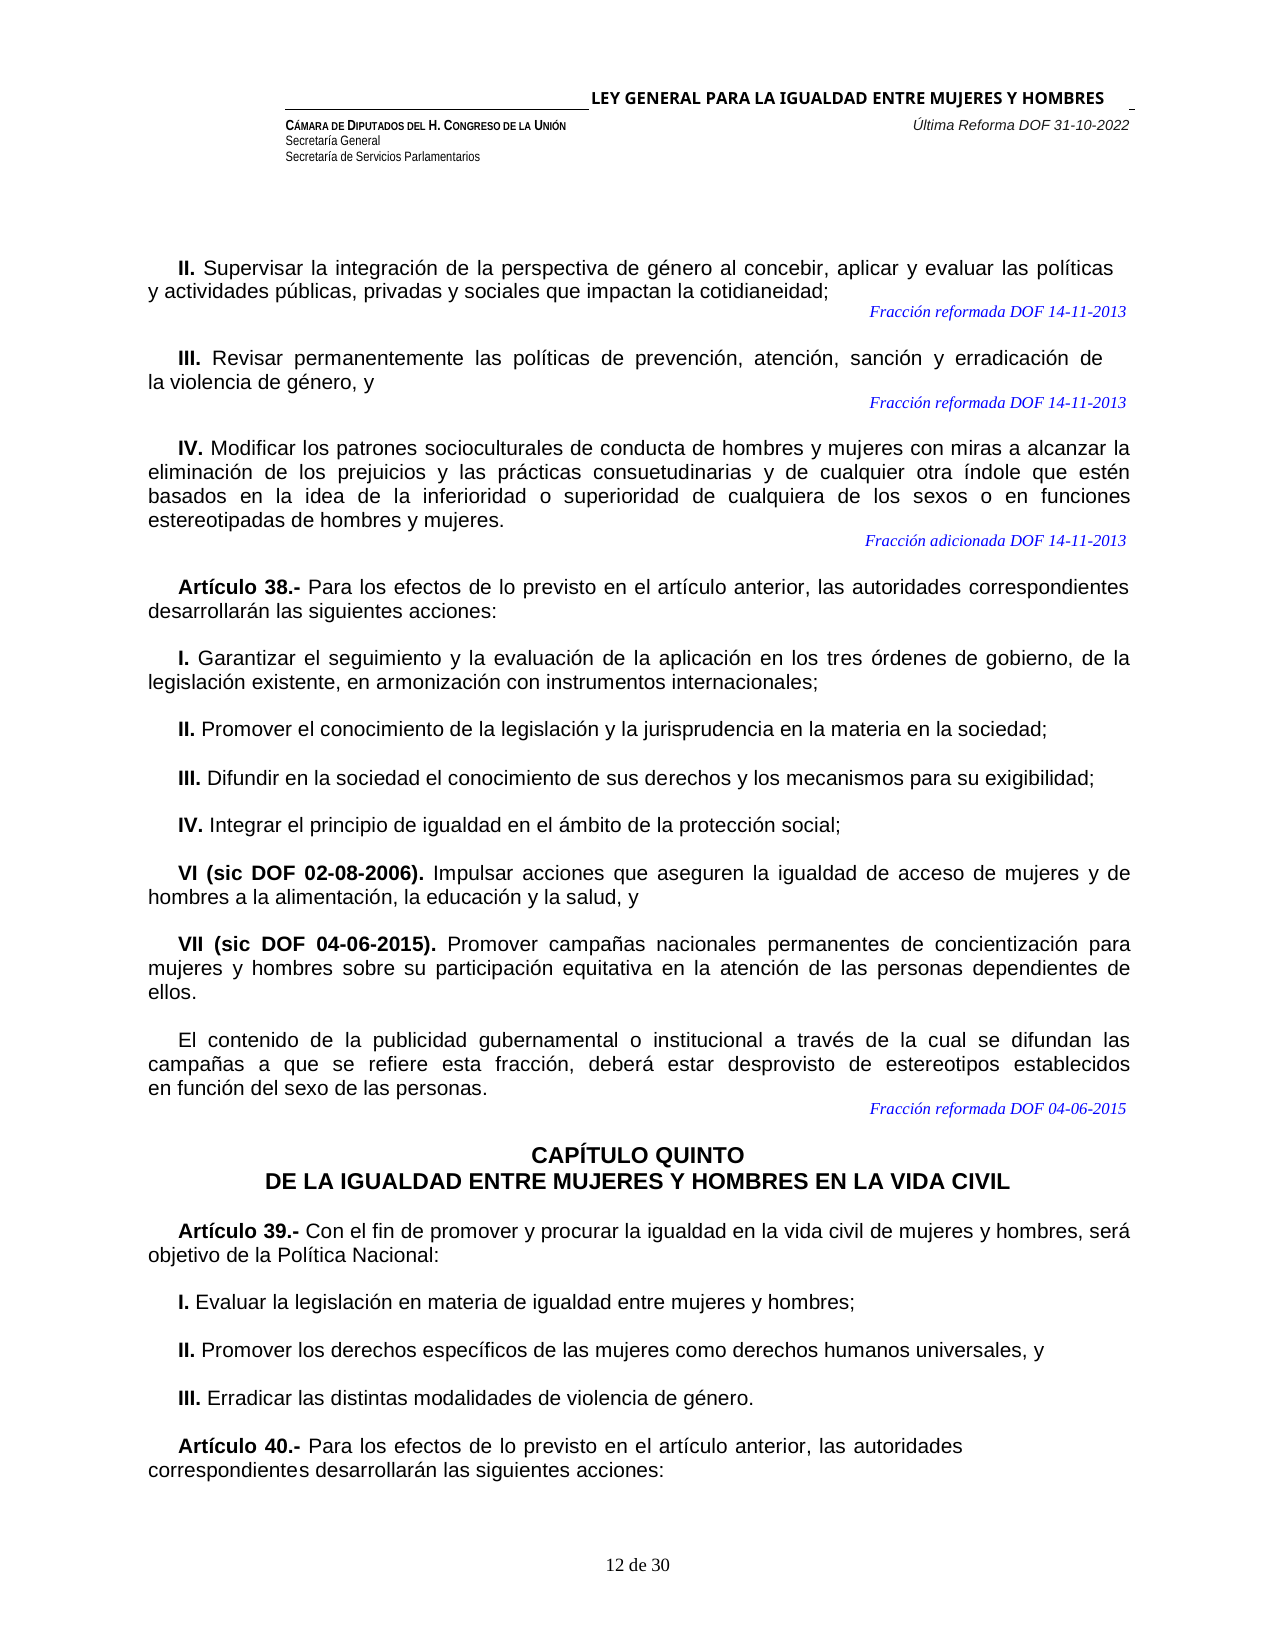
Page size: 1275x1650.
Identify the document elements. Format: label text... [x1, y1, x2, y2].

text Artículo 39.- Con el fin de promover y procurar la igualdad en la vida civil de mujeres y hombres, será objetivo de la Política Nacional: [148, 1219, 1130, 1267]
text Fracción reformada DOF 04-06-2015 [135, 1099, 1128, 1118]
text II. Supervisar la integración de la perspectiva de género al concebir, aplicar y evaluar las políticas y actividades públicas, privadas y sociales que impactan la cotidianeidad; [148, 255, 1130, 303]
text I. Garantizar el seguimiento y la evaluación de la aplicación en los tres órdenes de gobierno, de la legislación existente, en armonización con instrumentos internacionales; [148, 646, 1131, 694]
text IV. Integrar el principio de igualdad en el ámbito de la protección social; [178, 813, 1148, 837]
text CAPÍTULO QUINTO [527, 1142, 748, 1168]
text Fracción reformada DOF 14-11-2013 [135, 303, 1128, 322]
text VI (sic DOF 02-08-2006). Impulsar acciones que aseguren la igualdad de acceso de mujeres y de hombres a la alimentación, la educación y la salud, y [148, 861, 1130, 909]
text El contenido de la publicidad gubernamental o institucional a través de la cual se difundan las campañas a que se refiere esta fracción, deberá estar desprovisto de estereotipos establecidos en función del sexo de las personas. [148, 1028, 1130, 1099]
text III. Difundir en la sociedad el conocimiento de sus derechos y los mecanismos para su exigibilidad; [178, 765, 1148, 789]
text Fracción reformada DOF 14-11-2013 [135, 394, 1128, 412]
text VII (sic DOF 04-06-2015). Promover campañas nacionales permanentes de concientización para mujeres y hombres sobre su participación equitativa en la atención de las personas dependientes de ellos. [148, 932, 1131, 1004]
text I. Evaluar la legislación en materia de igualdad entre mujeres y hombres; [178, 1290, 1148, 1314]
text IV. Modificar los patrones socioculturales de conducta de hombres y mujeres con miras a alcanzar la eliminación de los prejuicios y las prácticas consuetudinarias y de cualquier otra índole que estén basados en la idea de la inferioridad o superioridad de cualquiera de los sexos o en funciones estereotipadas de hombres y mujeres. [148, 436, 1131, 532]
text III. Revisar permanentemente las políticas de prevención, atención, sanción y erradicación de la violencia de género, y [148, 346, 1130, 394]
text Fracción adicionada DOF 14-11-2013 [135, 532, 1128, 551]
text Artículo 40.- Para los efectos de lo previsto en el artículo anterior, las autoridades correspondientes desarrollarán las siguientes acciones: [148, 1434, 1131, 1482]
text III. Erradicar las distintas modalidades de violencia de género. [178, 1386, 1148, 1410]
text Artículo 38.- Para los efectos de lo previsto en el artículo anterior, las autoridades correspondientes desarrollarán las siguientes acciones: [148, 575, 1130, 623]
text DE LA IGUALDAD ENTRE MUJERES Y HOMBRES EN LA VIDA CIVIL [262, 1168, 1013, 1195]
text II. Promover los derechos específicos de las mujeres como derechos humanos universales, y [178, 1338, 1148, 1362]
text II. Promover el conocimiento de la legislación y la jurisprudencia en la materia en la sociedad; [178, 717, 1148, 741]
